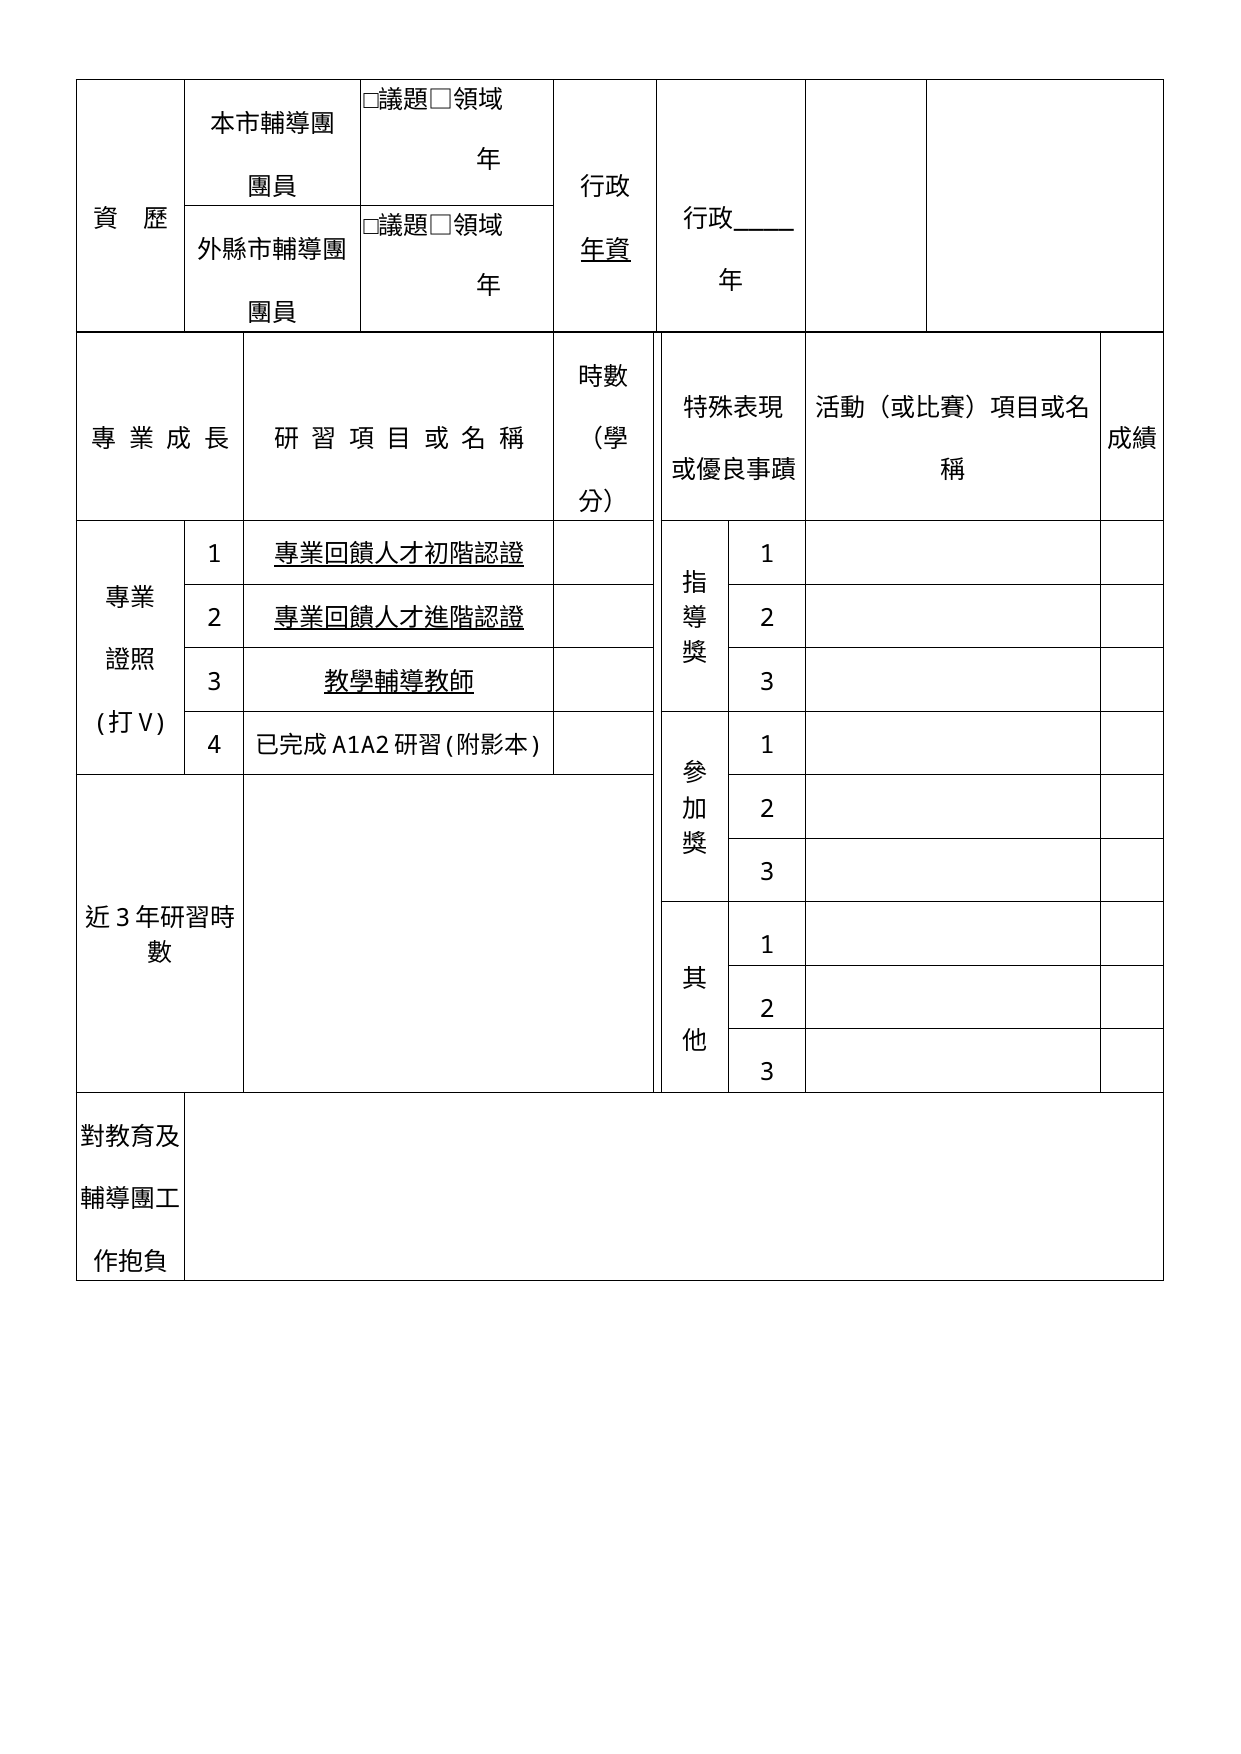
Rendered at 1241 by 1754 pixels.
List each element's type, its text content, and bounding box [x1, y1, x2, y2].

table_cell 4 [185, 712, 243, 774]
table_cell [1101, 712, 1163, 774]
table_cell 本市輔導團 團員 [185, 80, 360, 205]
table_cell 3 [729, 1029, 805, 1092]
table_cell [1101, 902, 1163, 965]
table_cell 外縣市輔導團團員 [185, 206, 360, 331]
table_cell 研 習 項 目 或 名 稱 [244, 333, 553, 520]
table_cell 2 [729, 966, 805, 1028]
table_cell 2 [729, 775, 805, 838]
table_cell [1101, 1029, 1163, 1092]
table_cell [1101, 648, 1163, 711]
table_cell [244, 775, 653, 1092]
table_cell [554, 648, 653, 711]
table_cell 專 業 成 長 [77, 333, 243, 520]
table_cell 3 [729, 839, 805, 901]
table_cell 1 [729, 902, 805, 965]
table_cell [554, 712, 653, 774]
table_cell [806, 80, 926, 331]
table_cell 參 加 獎 [662, 712, 728, 901]
table_cell [1101, 775, 1163, 838]
table_cell [806, 902, 1100, 965]
table_cell [806, 521, 1100, 583]
table_cell 2 [185, 585, 243, 647]
table_cell 專業回饋人才初階認證 [244, 521, 553, 583]
table_cell [554, 585, 653, 647]
table_cell 已完成A1A2研習(附影本) [244, 712, 553, 774]
table_cell 特殊表現 或優良事蹟 [662, 333, 805, 520]
table_cell 其 他 [662, 902, 728, 1092]
table_cell [806, 712, 1100, 774]
table_cell 3 [185, 648, 243, 711]
table_cell [806, 648, 1100, 711]
table_cell 時數 （學分） [554, 333, 653, 520]
table_cell □議題□領域 年 [361, 80, 553, 205]
table_cell [927, 80, 1163, 331]
table_cell 活動（或比賽）項目或名稱 [806, 333, 1100, 520]
table_cell 專業回饋人才進階認證 [244, 585, 553, 647]
table_cell 成績 [1101, 333, 1163, 520]
table_cell 行政 年資 [554, 80, 656, 331]
table_cell [554, 521, 653, 583]
table_cell [654, 333, 661, 1092]
table_cell 近3年研習時數 [77, 775, 243, 1092]
table_cell [185, 1093, 1163, 1280]
table_cell 行政____年 [657, 80, 805, 331]
table_cell 2 [729, 585, 805, 647]
table_cell 對教育及輔導團工作抱負 [77, 1093, 184, 1280]
table_cell 3 [729, 648, 805, 711]
table_cell [806, 585, 1100, 647]
table_cell 指 導 獎 [662, 521, 728, 711]
table_cell □議題□領域 年 [361, 206, 553, 331]
table_cell [1101, 839, 1163, 901]
table_cell [806, 839, 1100, 901]
table_cell 教學輔導教師 [244, 648, 553, 711]
table_cell [806, 775, 1100, 838]
table_cell [1101, 585, 1163, 647]
table_cell [1101, 966, 1163, 1028]
table_cell [1101, 521, 1163, 583]
table_cell 1 [185, 521, 243, 583]
table_cell [806, 966, 1100, 1028]
table_cell 1 [729, 712, 805, 774]
table_cell 專業 證照 (打V) [77, 521, 184, 774]
table_cell 資 歷 [77, 80, 184, 331]
table_cell 1 [729, 521, 805, 583]
table_cell [806, 1029, 1100, 1092]
